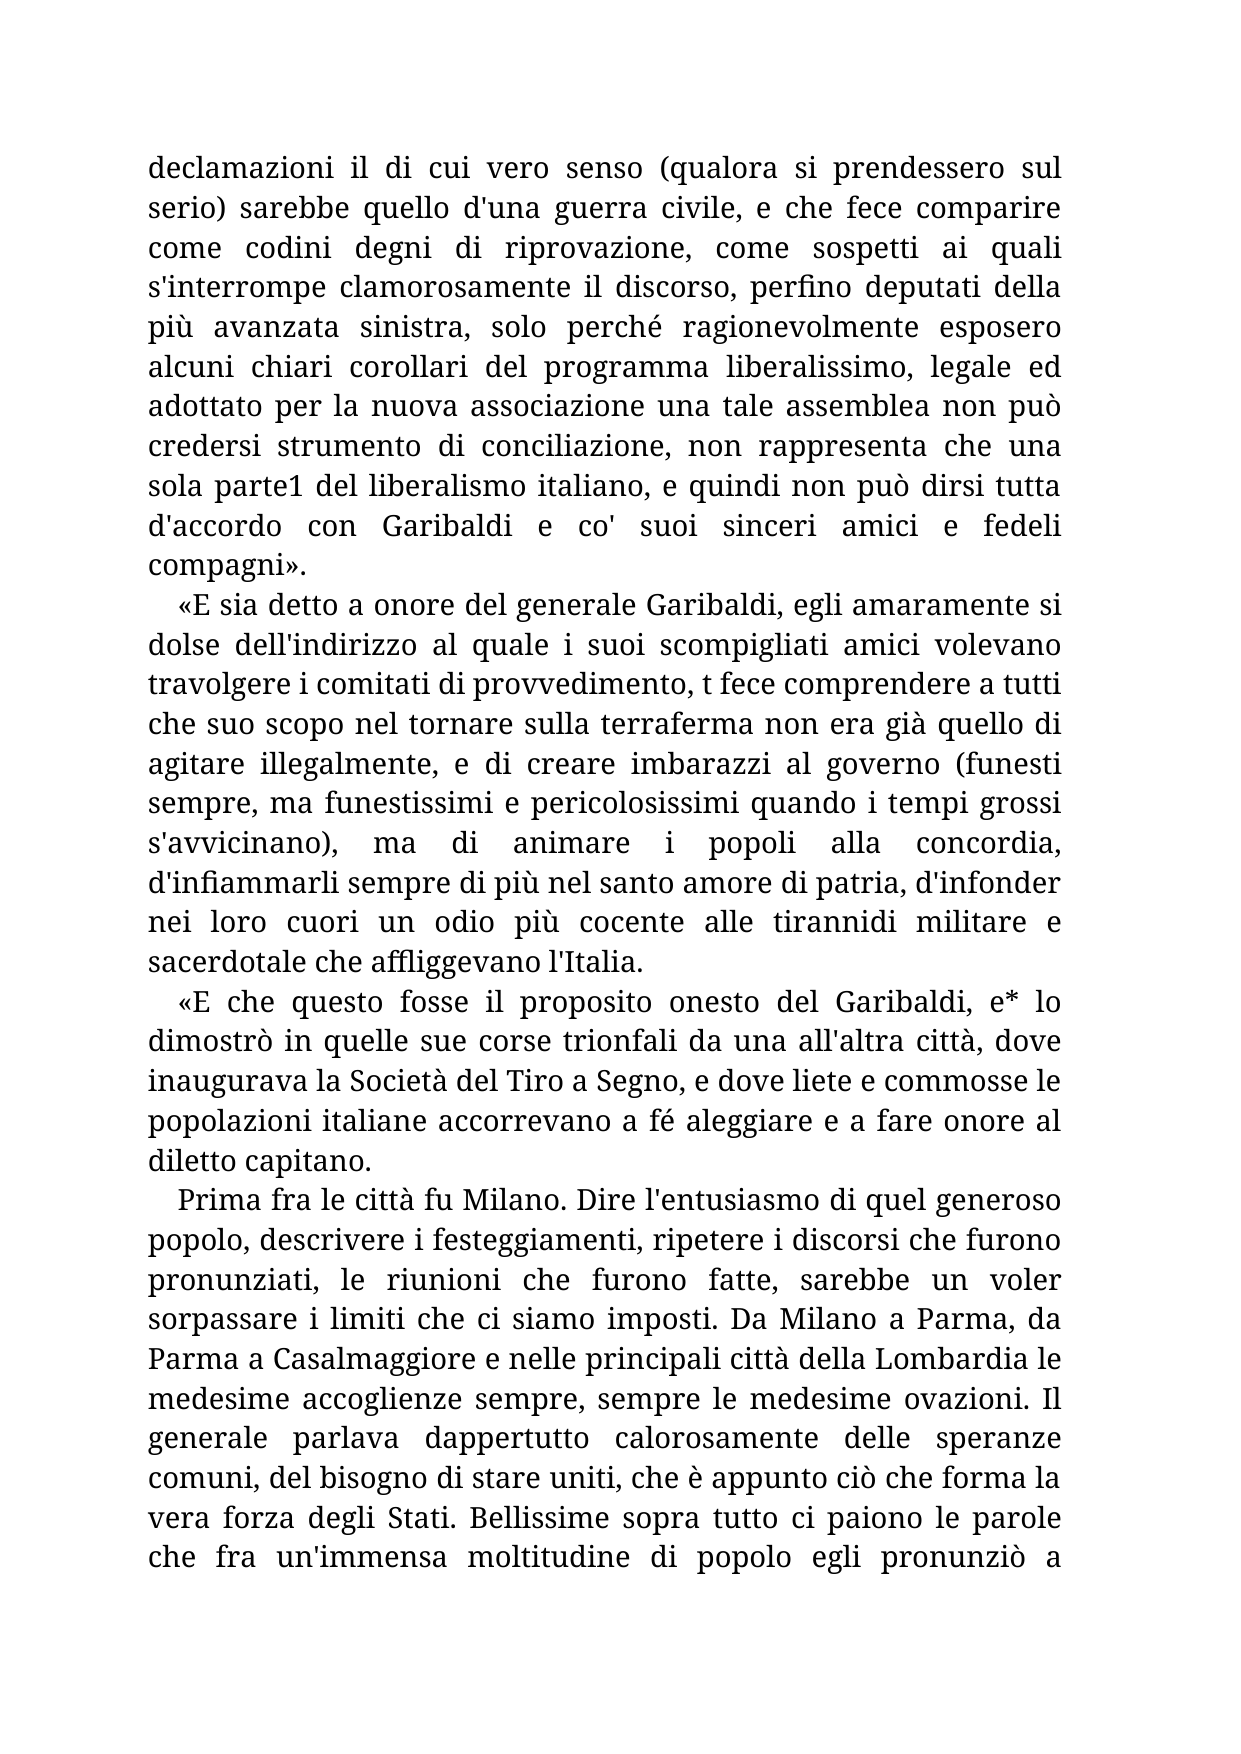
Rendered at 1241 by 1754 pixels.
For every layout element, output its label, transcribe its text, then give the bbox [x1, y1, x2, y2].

text Prima fra le città fu Milano. Dire l'entusiasmo di quel generoso popolo, descrivere i festeggiamenti, ripetere i discorsi che furono pronunziati, le riunioni che furono fatte, sarebbe un voler sorpassare i limiti che ci siamo imposti. Da Milano a Parma, da Parma a Casalmaggiore e nelle principali città della Lombardia le medesime accoglienze sempre, sempre le medesime ovazioni. Il generale parlava dappertutto calorosamente delle speranze comuni, del bisogno di stare uniti, che è appunto ciò che forma la vera forza degli Stati. Bellissime sopra tutto ci paiono le parole che fra un'immensa moltitudine di popolo egli pronunziò a [148, 1179, 1063, 1576]
text «E che questo fosse il proposito onesto del Garibaldi, e* lo dimostrò in quelle sue corse trionfali da una all'altra città, dove inaugurava la Società del Tiro a Segno, e dove liete e commosse le popolazioni italiane accorrevano a fé aleggiare e a fare onore al diletto capitano. [148, 981, 1063, 1179]
text declamazioni il di cui vero senso (qualora si prendessero sul serio) sarebbe quello d'una guerra civile, e che fece comparire come codini degni di riprovazione, come sospetti ai quali s'interrompe clamorosamente il discorso, perfino deputati della più avanzata sinistra, solo perché ragionevolmente esposero alcuni chiari corollari del programma liberalissimo, legale ed adottato per la nuova associazione una tale assemblea non può credersi strumento di conciliazione, non rappresenta che una sola parte1 del liberalismo italiano, e quindi non può dirsi tutta d'accordo con Garibaldi e co' suoi sinceri amici e fedeli compagni». [148, 148, 1063, 584]
text «E sia detto a onore del generale Garibaldi, egli amaramente si dolse dell'indirizzo al quale i suoi scompigliati amici volevano travolgere i comitati di provvedimento, t fece comprendere a tutti che suo scopo nel tornare sulla terraferma non era già quello di agitare illegalmente, e di creare imbarazzi al governo (funesti sempre, ma funestissimi e pericolosissimi quando i tempi grossi s'avvicinano), ma di animare i popoli alla concordia, d'infiammarli sempre di più nel santo amore di patria, d'infonder nei loro cuori un odio più cocente alle tirannidi militare e sacerdotale che affliggevano l'Italia. [148, 584, 1063, 981]
